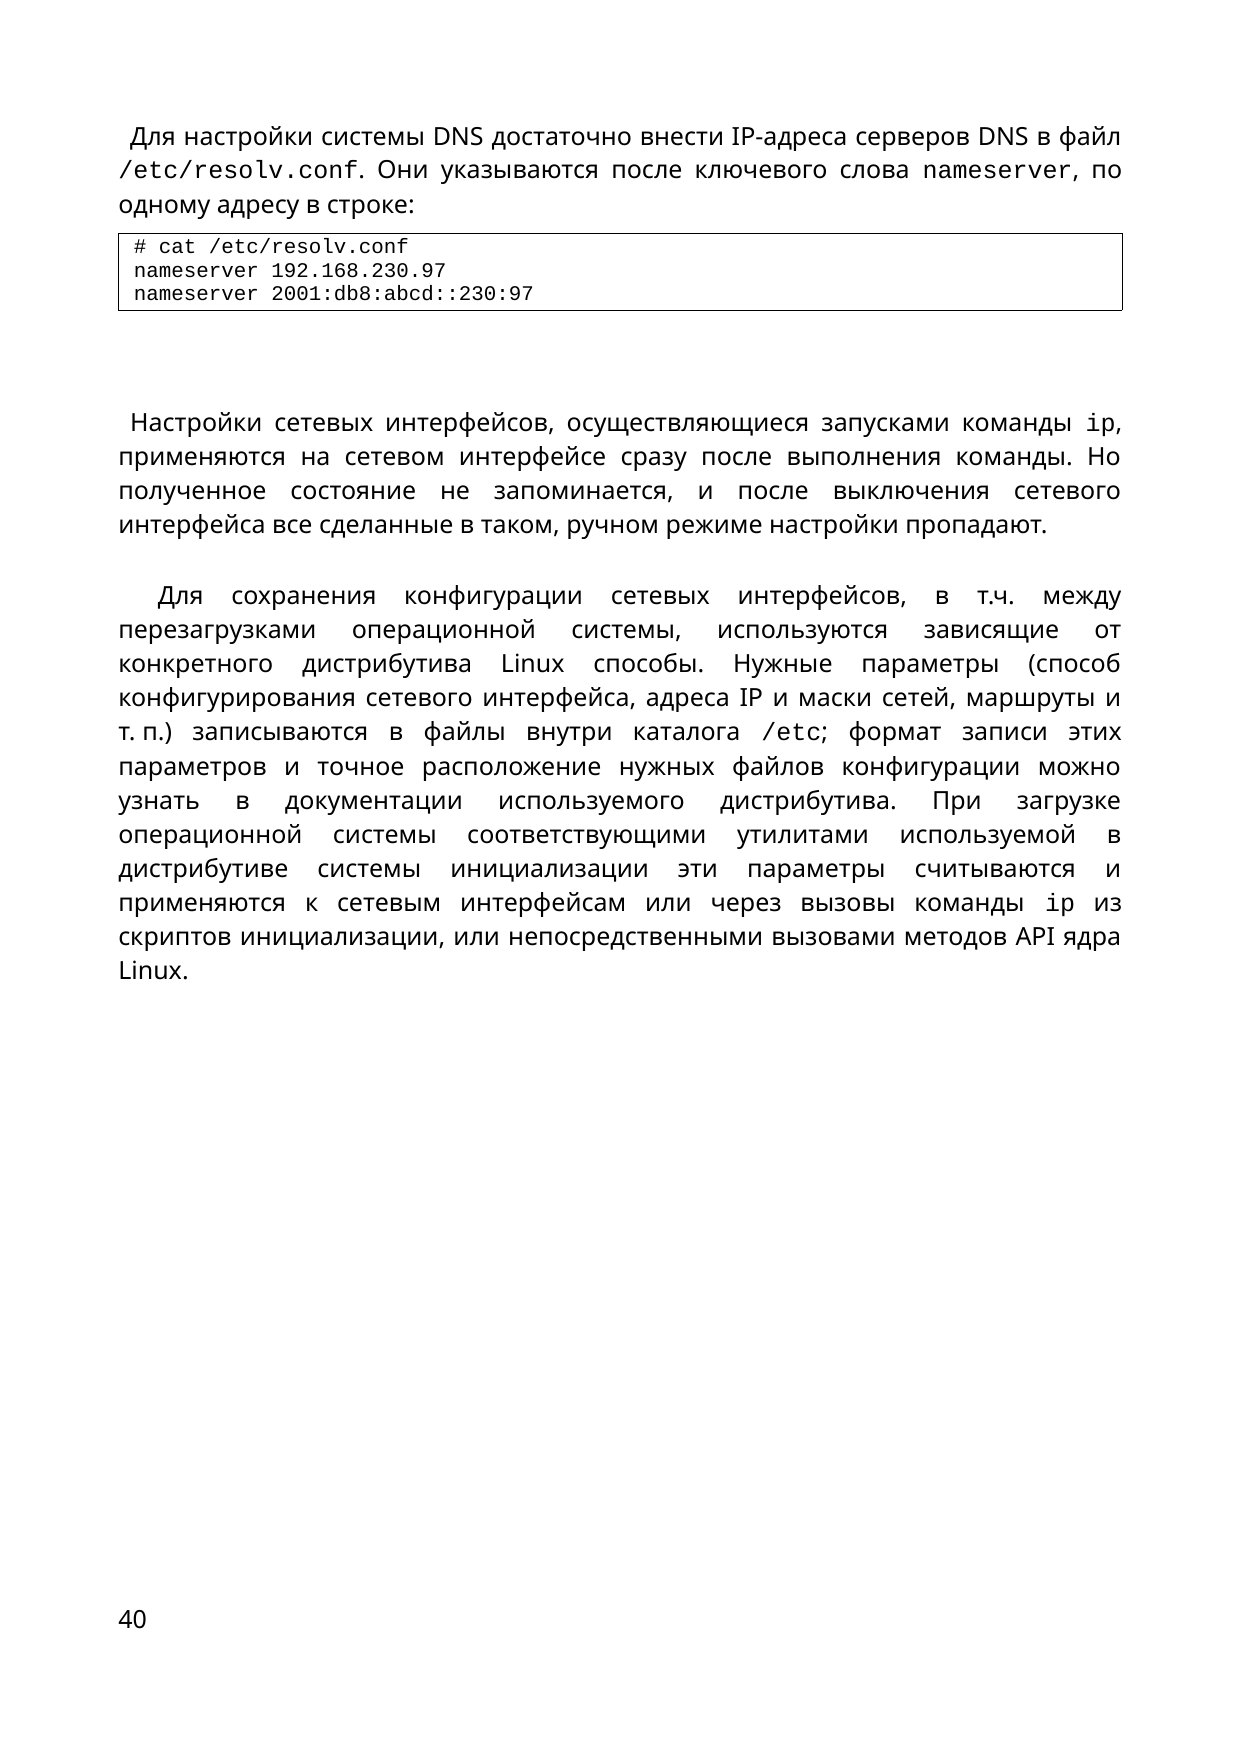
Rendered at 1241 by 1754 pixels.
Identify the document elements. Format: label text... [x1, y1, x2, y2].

text Настройки сетевых интерфейсов, осуществляющиеся запусками команды ip, применяются на сетевом интерфейсе сразу после выполнения команды. Но полученное состояние не запоминается, и после выключения сетевого интерфейса все сделанные в таком, ручном режиме настройки пропадают. [118, 405, 1122, 541]
text # cat /etc/resolv.conf nameserver 192.168.230.97 nameserver 2001:db8:abcd::230:97 [119, 234, 1122, 310]
text Для настройки системы DNS достаточно внести IP-адреса серверов DNS в файл /etc/resolv.conf. Они указываются после ключевого слова nameserver, по одному адресу в строке: [118, 118, 1122, 221]
text Для сохранения конфигурации сетевых интерфейсов, в т.ч. между перезагрузками операционной системы, используются зависящие от конкретного дистрибутива Linux способы. Нужные параметры (способ конфигурирования сетевого интерфейса, адреса IP и маски сетей, маршруты и т. п.) записываются в файлы внутри каталога /etc; формат записи этих параметров и точное расположение нужных файлов конфигурации можно узнать в документации используемого дистрибутива. При загрузке операционной системы соответствующими утилитами используемой в дистрибутиве системы инициализации эти параметры считываются и применяются к сетевым интерфейсам или через вызовы команды ip из скриптов инициализации, или непосредственными вызовами методов API ядра Linux. [118, 578, 1122, 987]
